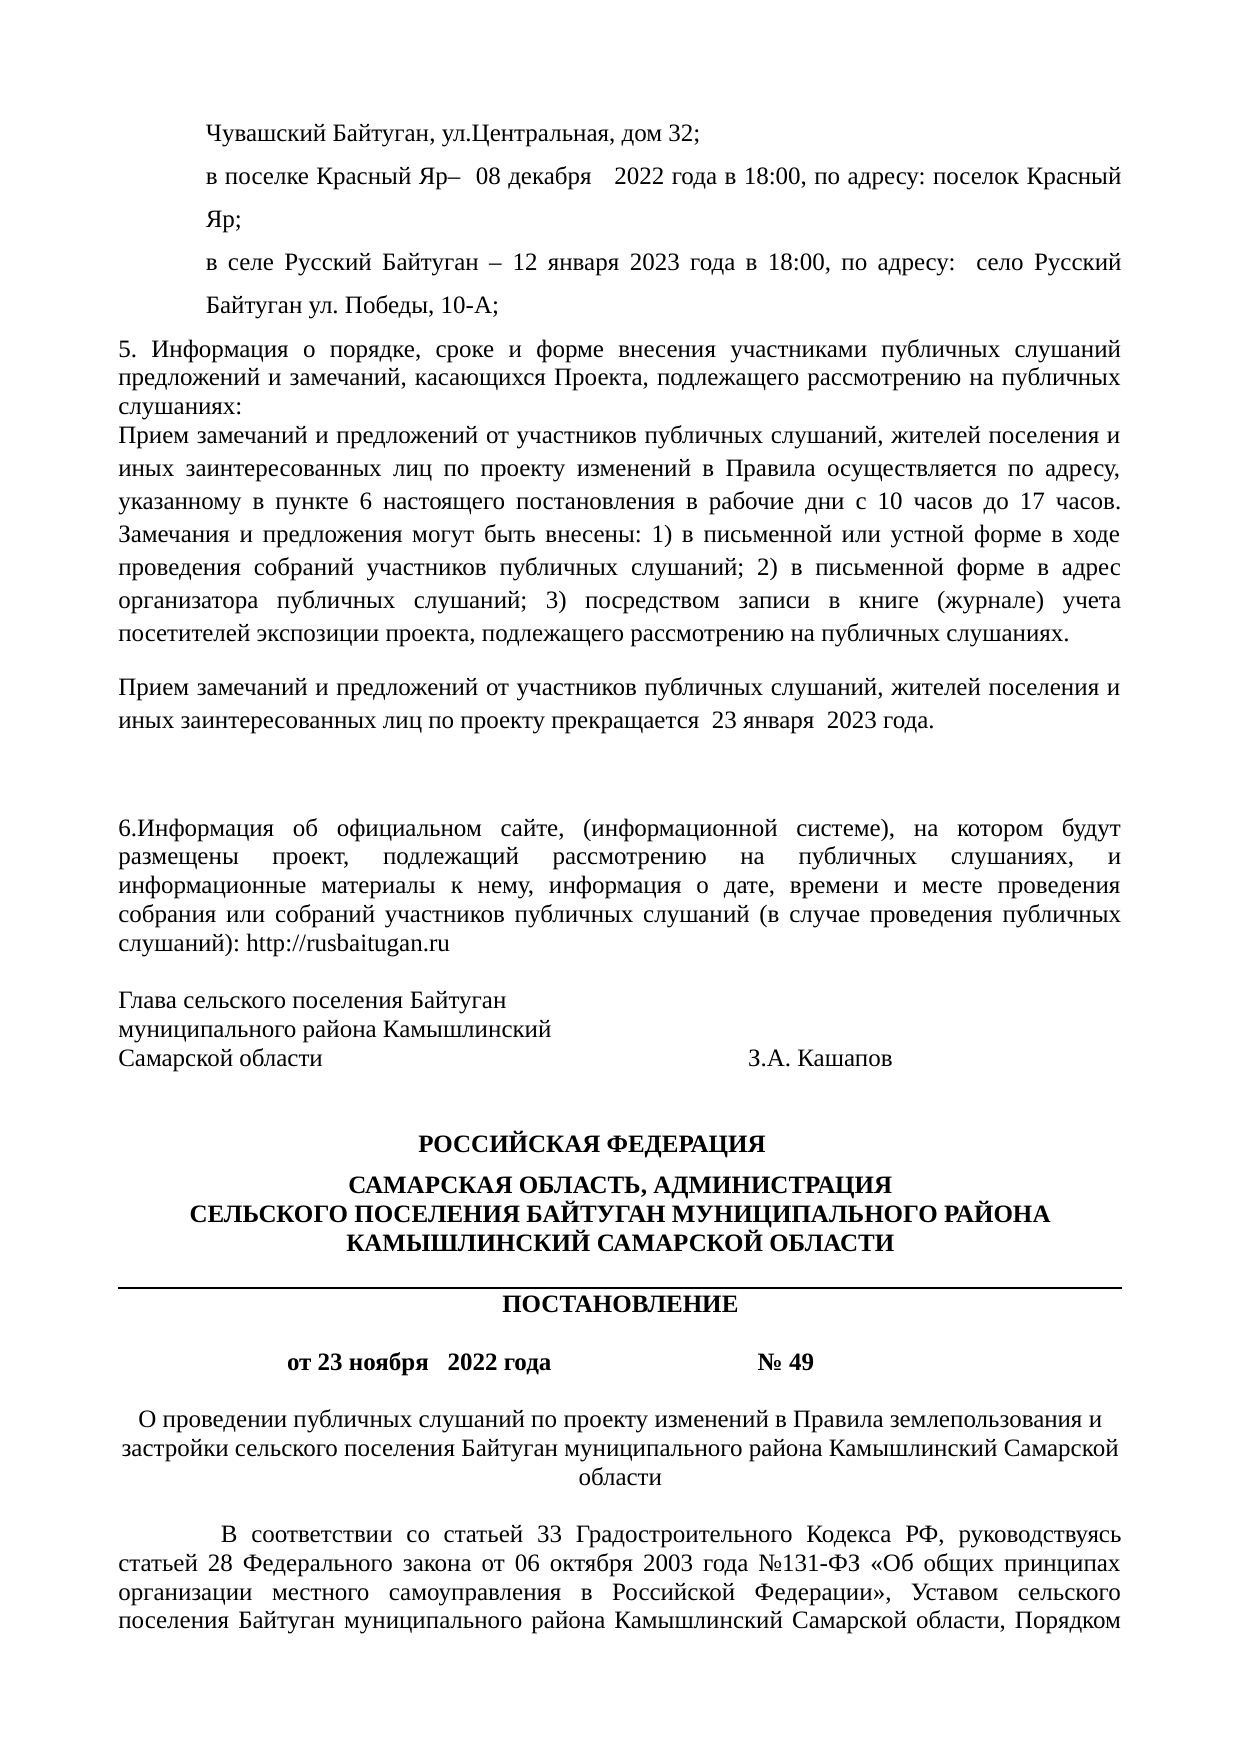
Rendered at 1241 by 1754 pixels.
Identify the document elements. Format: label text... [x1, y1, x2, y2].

text Прием замечаний и предложений от участников публичных слушаний, жителей поселения и иных заинтересованных лиц по проекту прекращается 23 января 2023 года. [118, 672, 1122, 734]
text 6.Информация об официальном сайте, (информационной системе), на котором будут размещены проект, подлежащий рассмотрению на публичных слушаниях, и информационные материалы к нему, информация о дате, времени и месте проведения собрания или собраний участников публичных слушаний (в случае проведения публичных слушаний): http://rusbaitugan.ru [118, 813, 1122, 956]
text от 23 ноября 2022 года № 49 [118, 1347, 1122, 1376]
text Самарской области З.А. Кашапов [118, 1043, 1122, 1071]
text Чувашский Байтуган, ул.Центральная, дом 32; [206, 118, 1122, 147]
text СЕЛЬСКОГО ПОСЕЛЕНИЯ БАЙТУГАН МУНИЦИПАЛЬНОГО РАЙОНА КАМЫШЛИНСКИЙ САМАРСКОЙ ОБЛАСТИ [118, 1199, 1122, 1256]
text РОССИЙСКАЯ ФЕДЕРАЦИЯ [156, 1129, 1122, 1158]
text Глава сельского поселения Байтуган [118, 985, 1122, 1014]
text 5. Информация о порядке, сроке и форме внесения участниками публичных слушаний предложений и замечаний, касающихся Проекта, подлежащего рассмотрению на публичных слушаниях: [118, 334, 1122, 420]
text САМАРСКАЯ ОБЛАСТЬ, АДМИНИСТРАЦИЯ [118, 1170, 1122, 1199]
text в поселке Красный Яр– 08 декабря 2022 года в 18:00, по адресу: поселок Красный Яр; [206, 161, 1122, 233]
text В соответствии со статьей 33 Градостроительного Кодекса РФ, руководствуясь статьей 28 Федерального закона от 06 октября 2003 года №131-ФЗ «Об общих принципах организации местного самоуправления в Российской Федерации», Уставом сельского поселения Байтуган муниципального района Камышлинский Самарской области, Порядком [118, 1519, 1122, 1634]
text О проведении публичных слушаний по проекту изменений в Правила землепользования и застройки сельского поселения Байтуган муниципального района Камышлинский Самарской области [118, 1404, 1122, 1491]
text ПОСТАНОВЛЕНИЕ [118, 1289, 1122, 1318]
text муниципального района Камышлинский [118, 1014, 1122, 1043]
text в селе Русский Байтуган – 12 января 2023 года в 18:00, по адресу: село Русский Байтуган ул. Победы, 10-А; [206, 247, 1122, 319]
text Прием замечаний и предложений от участников публичных слушаний, жителей поселения и иных заинтересованных лиц по проекту изменений в Правила осуществляется по адресу, указанному в пункте 6 настоящего постановления в рабочие дни с 10 часов до 17 часов. Замечания и предложения могут быть внесены: 1) в письменной или устной форме в ходе проведения собраний участников публичных слушаний; 2) в письменной форме в адрес организатора публичных слушаний; 3) посредством записи в книге (журнале) учета посетителей экспозиции проекта, подлежащего рассмотрению на публичных слушаниях. [118, 420, 1122, 647]
